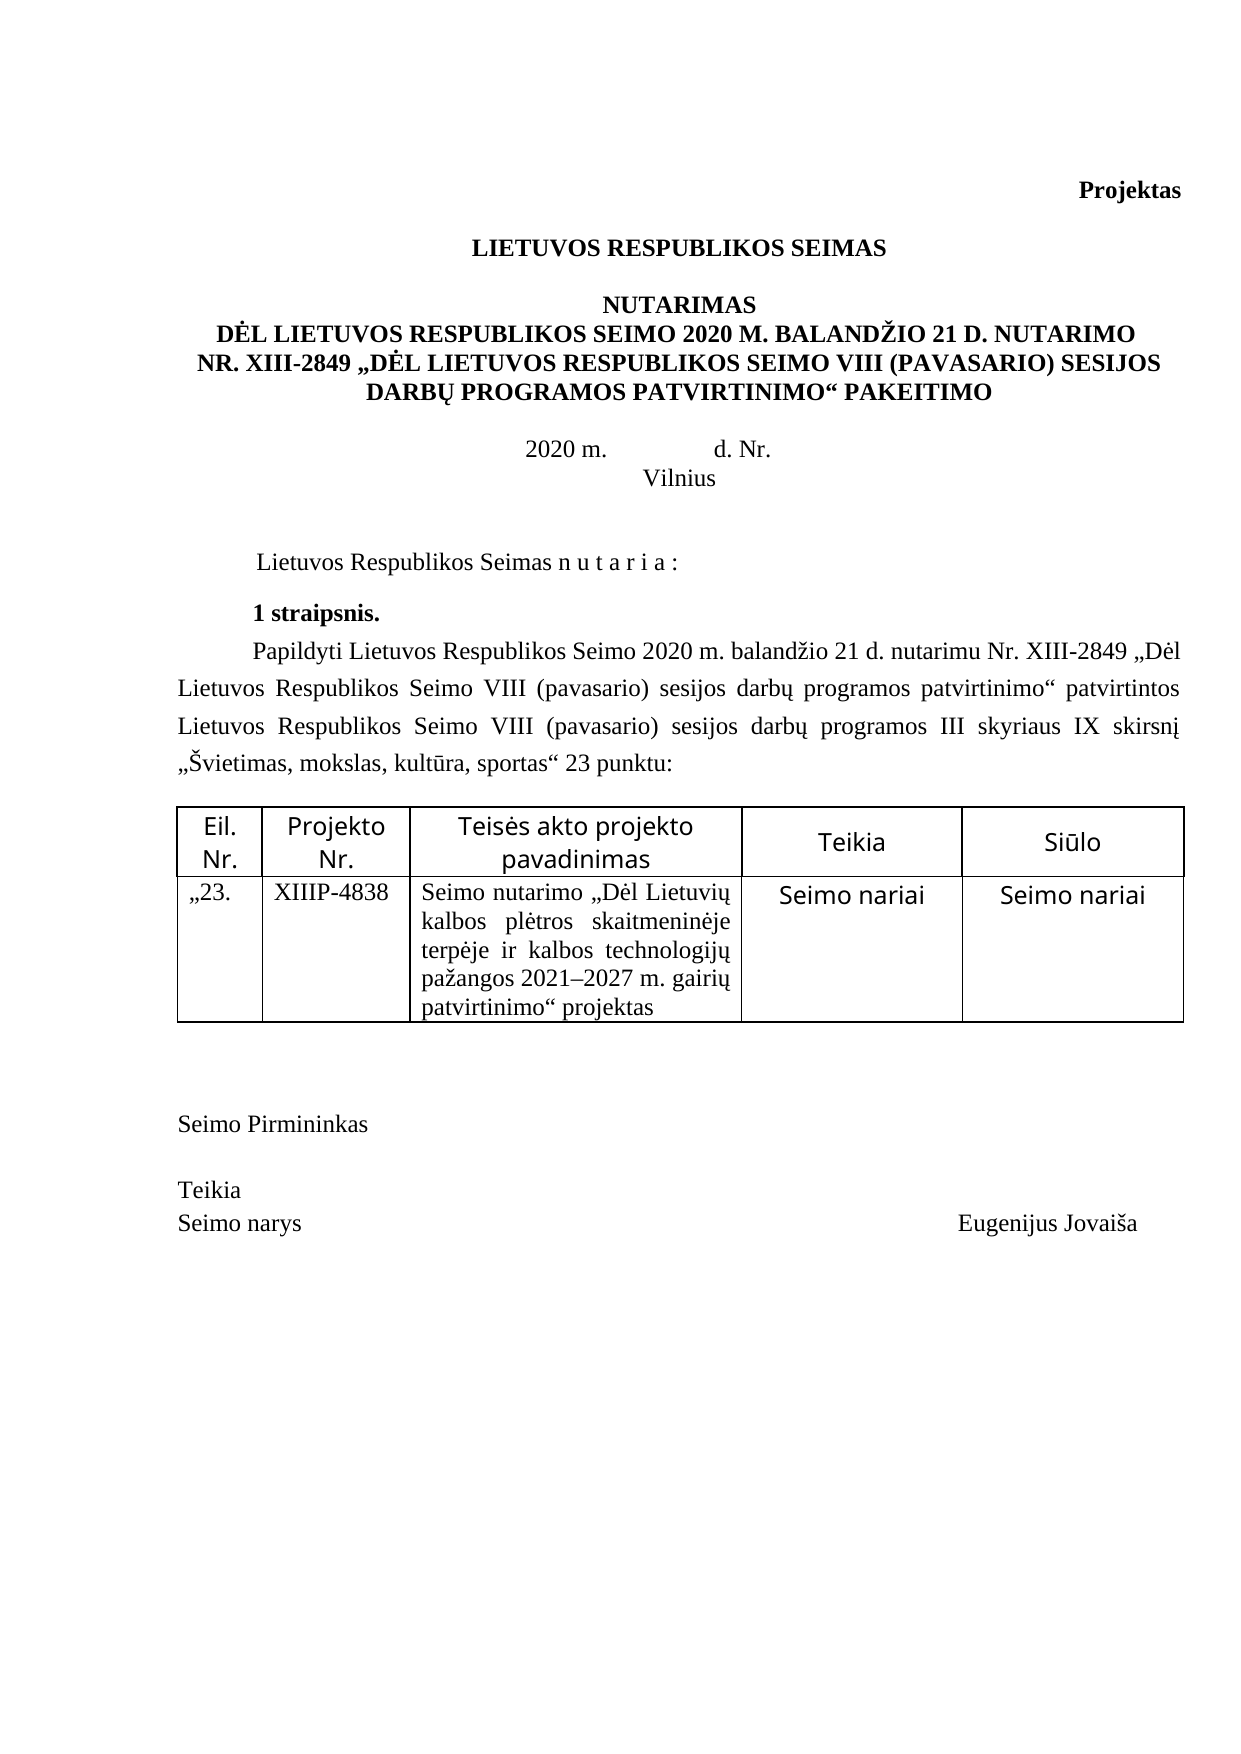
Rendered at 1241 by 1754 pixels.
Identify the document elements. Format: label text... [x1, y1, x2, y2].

table_header Teikia [743, 808, 961, 876]
table_header Projekto Nr. [263, 808, 409, 876]
table_header Eil. Nr. [178, 808, 261, 876]
text Seimo Pirmininkas [177, 1109, 1181, 1138]
text Papildyti Lietuvos Respublikos Seimo 2020 m. balandžio 21 d. nutarimu Nr. XIII-2849 „Dėl Lietuvos Respublikos Seimo VIII (pavasario) sesijos darbų programos patvirtinimo“ patvirtintos Lietuvos Respublikos Seimo VIII (pavasario) sesijos darbų programos III skyriaus IX skirsnį „Švietimas, mokslas, kultūra, sportas“ 23 punktu: [177, 627, 1181, 777]
text LIETUVOS RESPUBLIKOS SEIMAS [177, 233, 1181, 262]
text NUTARIMAS [177, 290, 1181, 319]
table_cell XIIIP-4838 [263, 877, 409, 1021]
text Seimo narys Eugenijus Jovaiša [177, 1208, 1181, 1237]
table_cell Seimo nariai [963, 877, 1183, 1021]
text 1 straipsnis. [177, 590, 1181, 627]
table_header Teisės akto projekto pavadinimas [411, 808, 741, 876]
table_cell Seimo nutarimo „Dėl Lietuvių kalbos plėtros skaitmeninėje terpėje ir kalbos technologijų pažangos 2021–2027 m. gairių patvirtinimo“ projektas [411, 877, 741, 1021]
text 2020 m. d. Nr. [177, 434, 1181, 463]
text Teikia [177, 1175, 1181, 1204]
text Projektas [177, 175, 1181, 204]
text Lietuvos Respublikos Seimas n u t a r i a : [177, 547, 1181, 575]
text Vilnius [177, 463, 1181, 492]
text DĖL LIETUVOS RESPUBLIKOS SEIMO 2020 M. BALANDŽIO 21 D. NUTARIMO [177, 319, 1181, 348]
table_cell „23. [178, 877, 262, 1021]
text NR. XIII-2849 „DĖL LIETUVOS RESPUBLIKOS SEIMO VIII (PAVASARIO) SESIJOS DARBŲ PROGRAMOS PATVIRTINIMO“ PAKEITIMO [177, 348, 1181, 405]
table_cell Seimo nariai [742, 877, 962, 1021]
table_header Siūlo [963, 808, 1183, 876]
